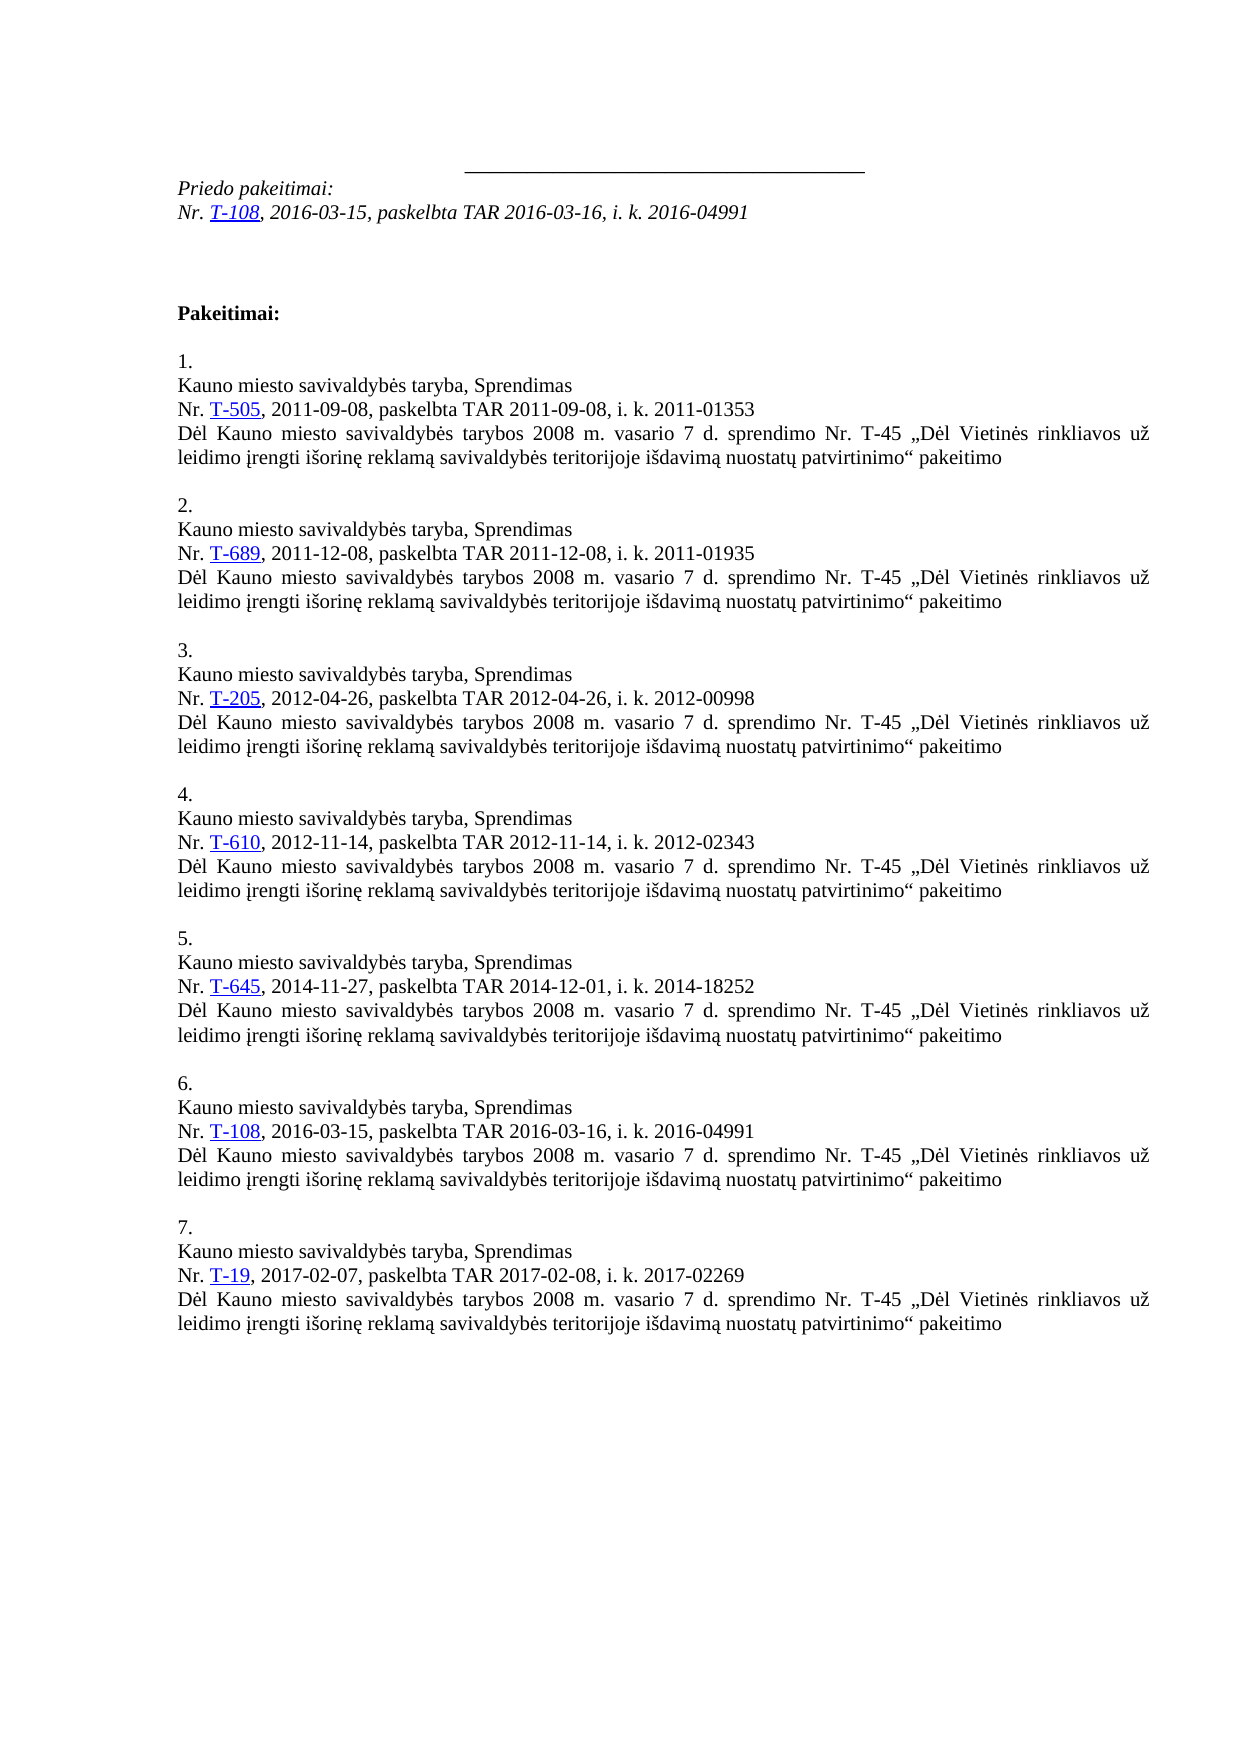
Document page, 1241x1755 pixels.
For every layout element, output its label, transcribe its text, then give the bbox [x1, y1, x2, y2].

text Kauno miesto savivaldybės taryba, Sprendimas [177, 517, 1152, 541]
text Nr. T-108, 2016-03-15, paskelbta TAR 2016-03-16, i. k. 2016-04991 [177, 200, 1152, 224]
text Dėl Kauno miesto savivaldybės tarybos 2008 m. vasario 7 d. sprendimo Nr. T-45 „Dėl Vietinės rinkliavos už leidimo įrengti išorinę reklamą savivaldybės teritorijoje išdavimą nuostatų patvirtinimo“ pakeitimo [177, 1287, 1152, 1335]
text Kauno miesto savivaldybės taryba, Sprendimas [177, 662, 1152, 686]
text Nr. T-610, 2012-11-14, paskelbta TAR 2012-11-14, i. k. 2012-02343 [177, 830, 1152, 854]
text 4. [177, 782, 1152, 806]
text 1. [177, 349, 1152, 373]
text 5. [177, 926, 1152, 950]
text 3. [177, 637, 1152, 662]
text Dėl Kauno miesto savivaldybės tarybos 2008 m. vasario 7 d. sprendimo Nr. T-45 „Dėl Vietinės rinkliavos už leidimo įrengti išorinę reklamą savivaldybės teritorijoje išdavimą nuostatų patvirtinimo“ pakeitimo [177, 1143, 1152, 1191]
text 7. [177, 1215, 1152, 1239]
text Nr. T-645, 2014-11-27, paskelbta TAR 2014-12-01, i. k. 2014-18252 [177, 974, 1152, 998]
text Pakeitimai: [177, 301, 1152, 325]
text Nr. T-19, 2017-02-07, paskelbta TAR 2017-02-08, i. k. 2017-02269 [177, 1263, 1152, 1287]
text Nr. T-108, 2016-03-15, paskelbta TAR 2016-03-16, i. k. 2016-04991 [177, 1119, 1152, 1143]
text Dėl Kauno miesto savivaldybės tarybos 2008 m. vasario 7 d. sprendimo Nr. T-45 „Dėl Vietinės rinkliavos už leidimo įrengti išorinę reklamą savivaldybės teritorijoje išdavimą nuostatų patvirtinimo“ pakeitimo [177, 854, 1152, 902]
text Dėl Kauno miesto savivaldybės tarybos 2008 m. vasario 7 d. sprendimo Nr. T-45 „Dėl Vietinės rinkliavos už leidimo įrengti išorinę reklamą savivaldybės teritorijoje išdavimą nuostatų patvirtinimo“ pakeitimo [177, 421, 1152, 469]
text Kauno miesto savivaldybės taryba, Sprendimas [177, 1239, 1152, 1263]
text Dėl Kauno miesto savivaldybės tarybos 2008 m. vasario 7 d. sprendimo Nr. T-45 „Dėl Vietinės rinkliavos už leidimo įrengti išorinę reklamą savivaldybės teritorijoje išdavimą nuostatų patvirtinimo“ pakeitimo [177, 710, 1152, 758]
text Kauno miesto savivaldybės taryba, Sprendimas [177, 373, 1152, 397]
text Nr. T-505, 2011-09-08, paskelbta TAR 2011-09-08, i. k. 2011-01353 [177, 397, 1152, 421]
text Kauno miesto savivaldybės taryba, Sprendimas [177, 950, 1152, 974]
text 2. [177, 493, 1152, 517]
text Priedo pakeitimai: [177, 176, 1152, 200]
text Dėl Kauno miesto savivaldybės tarybos 2008 m. vasario 7 d. sprendimo Nr. T-45 „Dėl Vietinės rinkliavos už leidimo įrengti išorinę reklamą savivaldybės teritorijoje išdavimą nuostatų patvirtinimo“ pakeitimo [177, 565, 1152, 613]
text Kauno miesto savivaldybės taryba, Sprendimas [177, 1095, 1152, 1119]
text Dėl Kauno miesto savivaldybės tarybos 2008 m. vasario 7 d. sprendimo Nr. T-45 „Dėl Vietinės rinkliavos už leidimo įrengti išorinę reklamą savivaldybės teritorijoje išdavimą nuostatų patvirtinimo“ pakeitimo [177, 998, 1152, 1047]
text ________________________________ [177, 147, 1152, 176]
text Nr. T-205, 2012-04-26, paskelbta TAR 2012-04-26, i. k. 2012-00998 [177, 686, 1152, 710]
text 6. [177, 1071, 1152, 1095]
text Kauno miesto savivaldybės taryba, Sprendimas [177, 806, 1152, 830]
text Nr. T-689, 2011-12-08, paskelbta TAR 2011-12-08, i. k. 2011-01935 [177, 541, 1152, 565]
